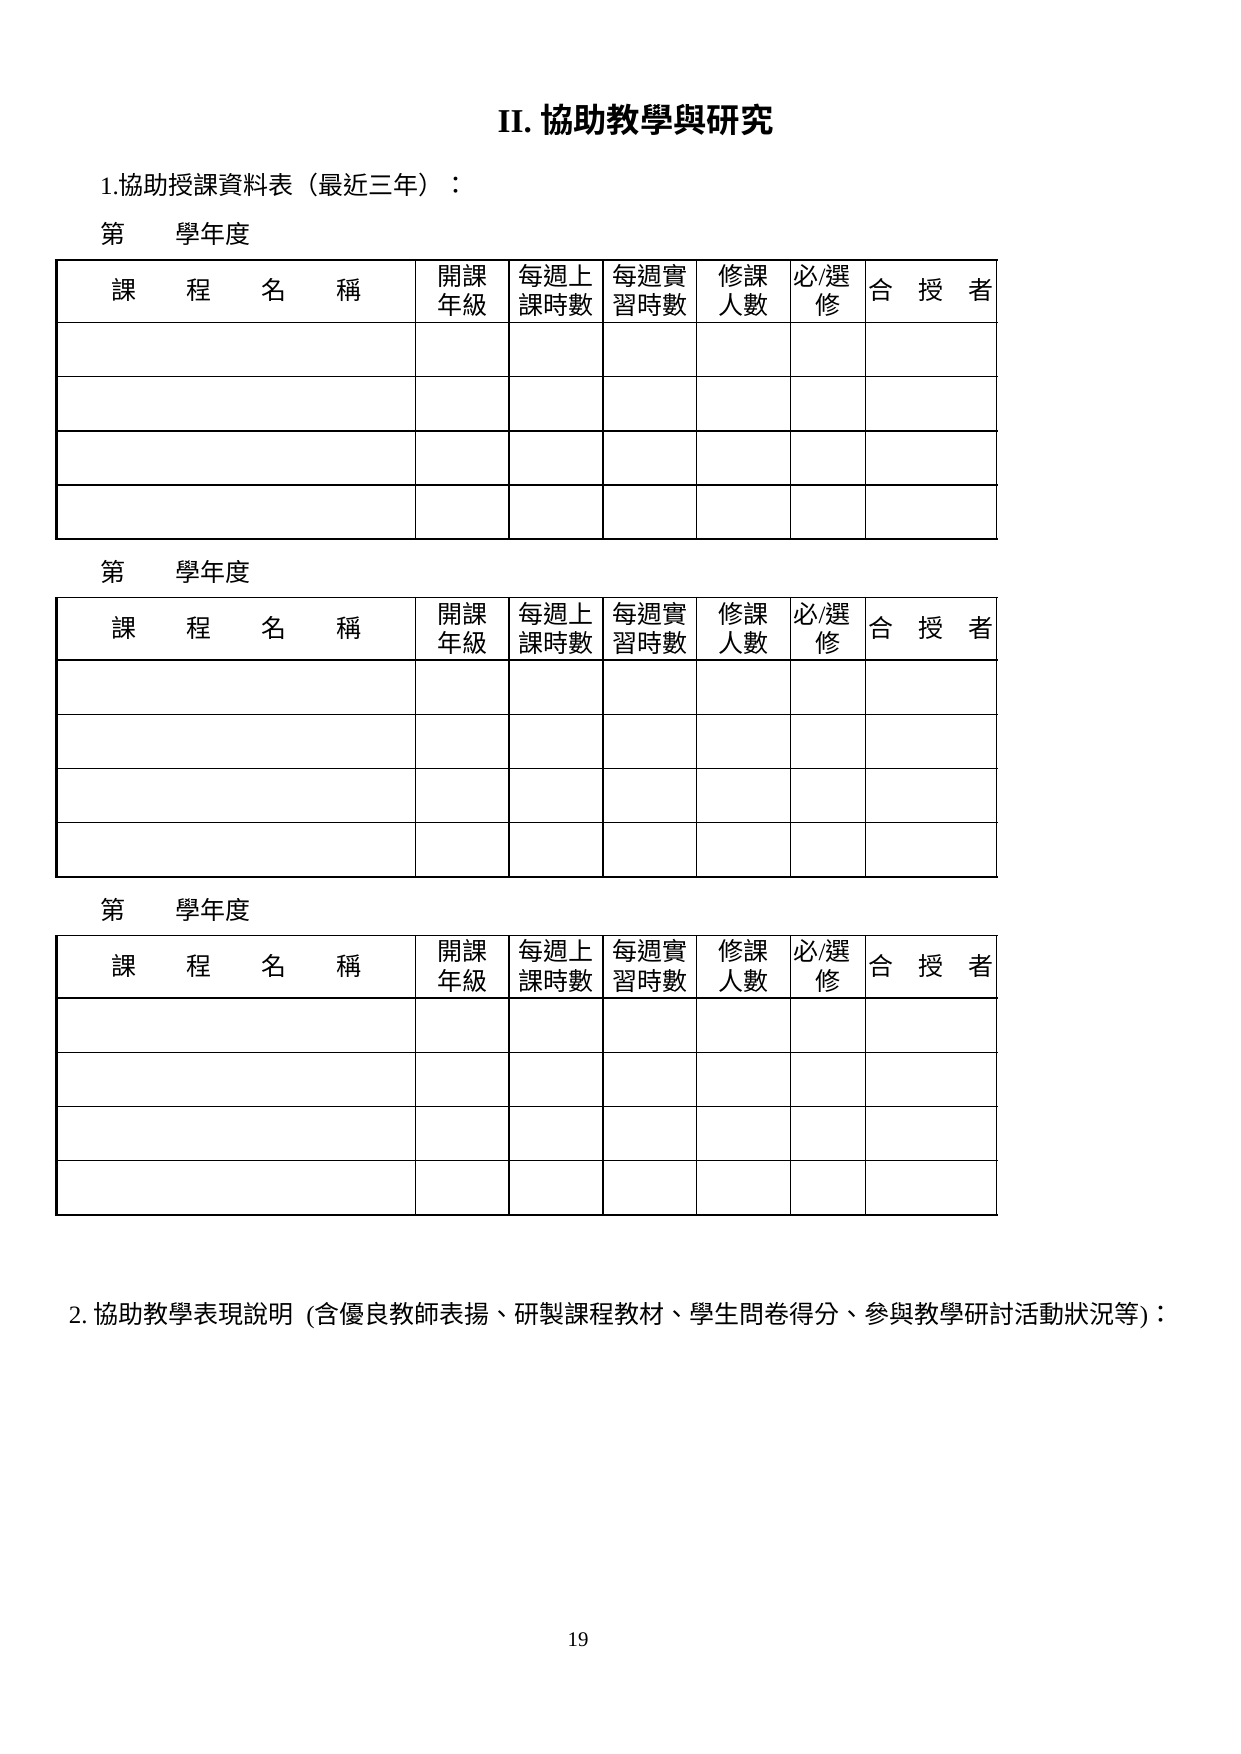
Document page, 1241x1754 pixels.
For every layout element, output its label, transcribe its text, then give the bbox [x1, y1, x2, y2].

table_cell [416, 432, 508, 484]
table_cell [866, 377, 996, 430]
table_cell [604, 323, 696, 376]
text 第 學年度 [100, 552, 1181, 588]
table_cell [604, 823, 696, 876]
table_cell [866, 432, 996, 484]
table_cell [866, 661, 996, 713]
table_header 每週上課時數 [510, 936, 602, 997]
table_cell [866, 999, 996, 1051]
table_cell [866, 323, 996, 376]
table_header 開課 年級 [416, 261, 508, 322]
table_cell [791, 486, 865, 538]
table_header 修課 人數 [697, 261, 790, 322]
table_cell [416, 1053, 508, 1106]
text 1.協助授課資料表（最近三年）： [100, 166, 1181, 202]
table_cell [791, 769, 865, 822]
table_cell [510, 1053, 602, 1106]
table_cell [604, 999, 696, 1051]
table_cell [697, 769, 790, 822]
table_cell [697, 323, 790, 376]
table_cell [510, 323, 602, 376]
table_cell [791, 1161, 865, 1214]
table_header 每週實習時數 [604, 261, 696, 322]
table_header 必/選 修 [791, 598, 865, 659]
table_cell [604, 432, 696, 484]
table_cell [416, 999, 508, 1051]
table_cell [510, 661, 602, 713]
table_cell [866, 715, 996, 768]
table_header 修課 人數 [697, 936, 790, 997]
table_cell [416, 1107, 508, 1160]
table_cell [791, 323, 865, 376]
table_cell [58, 715, 415, 768]
table_cell [697, 377, 790, 430]
table_cell [866, 823, 996, 876]
table_header 必/選 修 [791, 936, 865, 997]
table_cell [604, 1053, 696, 1106]
table_header 每週上課時數 [510, 598, 602, 659]
table_cell [697, 823, 790, 876]
table_cell [604, 715, 696, 768]
table_cell [604, 769, 696, 822]
text 第 學年度 [100, 890, 1181, 926]
table_cell [58, 999, 415, 1051]
table_cell [791, 823, 865, 876]
table_cell [604, 1161, 696, 1214]
table_cell [791, 715, 865, 768]
table_cell [416, 323, 508, 376]
table_cell [697, 1053, 790, 1106]
table_cell [58, 432, 415, 484]
table_header 修課 人數 [697, 598, 790, 659]
table_cell [697, 999, 790, 1051]
table_header 合 授 者 [866, 936, 996, 997]
table_cell [791, 432, 865, 484]
table_cell [866, 486, 996, 538]
table_cell [58, 323, 415, 376]
table_cell [416, 715, 508, 768]
table_cell [697, 661, 790, 713]
text 2. 協助教學表現說明 (含優良教師表揚、研製課程教材、學生問卷得分、參與教學研討活動狀況等)： [69, 1294, 1181, 1330]
table_header 每週上課時數 [510, 261, 602, 322]
table_cell [416, 769, 508, 822]
table_header 開課 年級 [416, 598, 508, 659]
table_cell [58, 1107, 415, 1160]
table_cell [866, 1161, 996, 1214]
table_cell [866, 769, 996, 822]
text II. 協助教學與研究 [56, 101, 1181, 141]
table_header 課 程 名 稱 [58, 936, 415, 997]
table_cell [510, 432, 602, 484]
table_cell [510, 823, 602, 876]
table_cell [604, 377, 696, 430]
table_header 課 程 名 稱 [58, 598, 415, 659]
table_cell [604, 486, 696, 538]
table_cell [58, 661, 415, 713]
table_cell [510, 486, 602, 538]
table_cell [697, 1161, 790, 1214]
table_cell [791, 999, 865, 1051]
table_header 合 授 者 [866, 261, 996, 322]
table_cell [697, 715, 790, 768]
table_cell [510, 377, 602, 430]
table_cell [604, 661, 696, 713]
table_cell [416, 1161, 508, 1214]
table_cell [791, 377, 865, 430]
table_cell [58, 823, 415, 876]
table_cell [866, 1053, 996, 1106]
table_header 必/選 修 [791, 261, 865, 322]
table_cell [510, 715, 602, 768]
table_header 合 授 者 [866, 598, 996, 659]
table_cell [510, 1161, 602, 1214]
table_cell [58, 1053, 415, 1106]
table_cell [416, 377, 508, 430]
table_cell [791, 1107, 865, 1160]
table_cell [58, 377, 415, 430]
table_cell [416, 486, 508, 538]
table_cell [697, 486, 790, 538]
table_header 每週實習時數 [604, 936, 696, 997]
table_cell [697, 432, 790, 484]
table_cell [58, 1161, 415, 1214]
table_cell [697, 1107, 790, 1160]
table_header 課 程 名 稱 [58, 261, 415, 322]
table_cell [58, 486, 415, 538]
text 第 學年度 [100, 214, 1181, 251]
table_header 開課 年級 [416, 936, 508, 997]
table_cell [604, 1107, 696, 1160]
table_cell [510, 1107, 602, 1160]
table_cell [510, 769, 602, 822]
table_cell [791, 661, 865, 713]
table_cell [58, 769, 415, 822]
table_cell [416, 661, 508, 713]
table_cell [416, 823, 508, 876]
table_cell [866, 1107, 996, 1160]
table_cell [510, 999, 602, 1051]
table_header 每週實習時數 [604, 598, 696, 659]
table_cell [791, 1053, 865, 1106]
